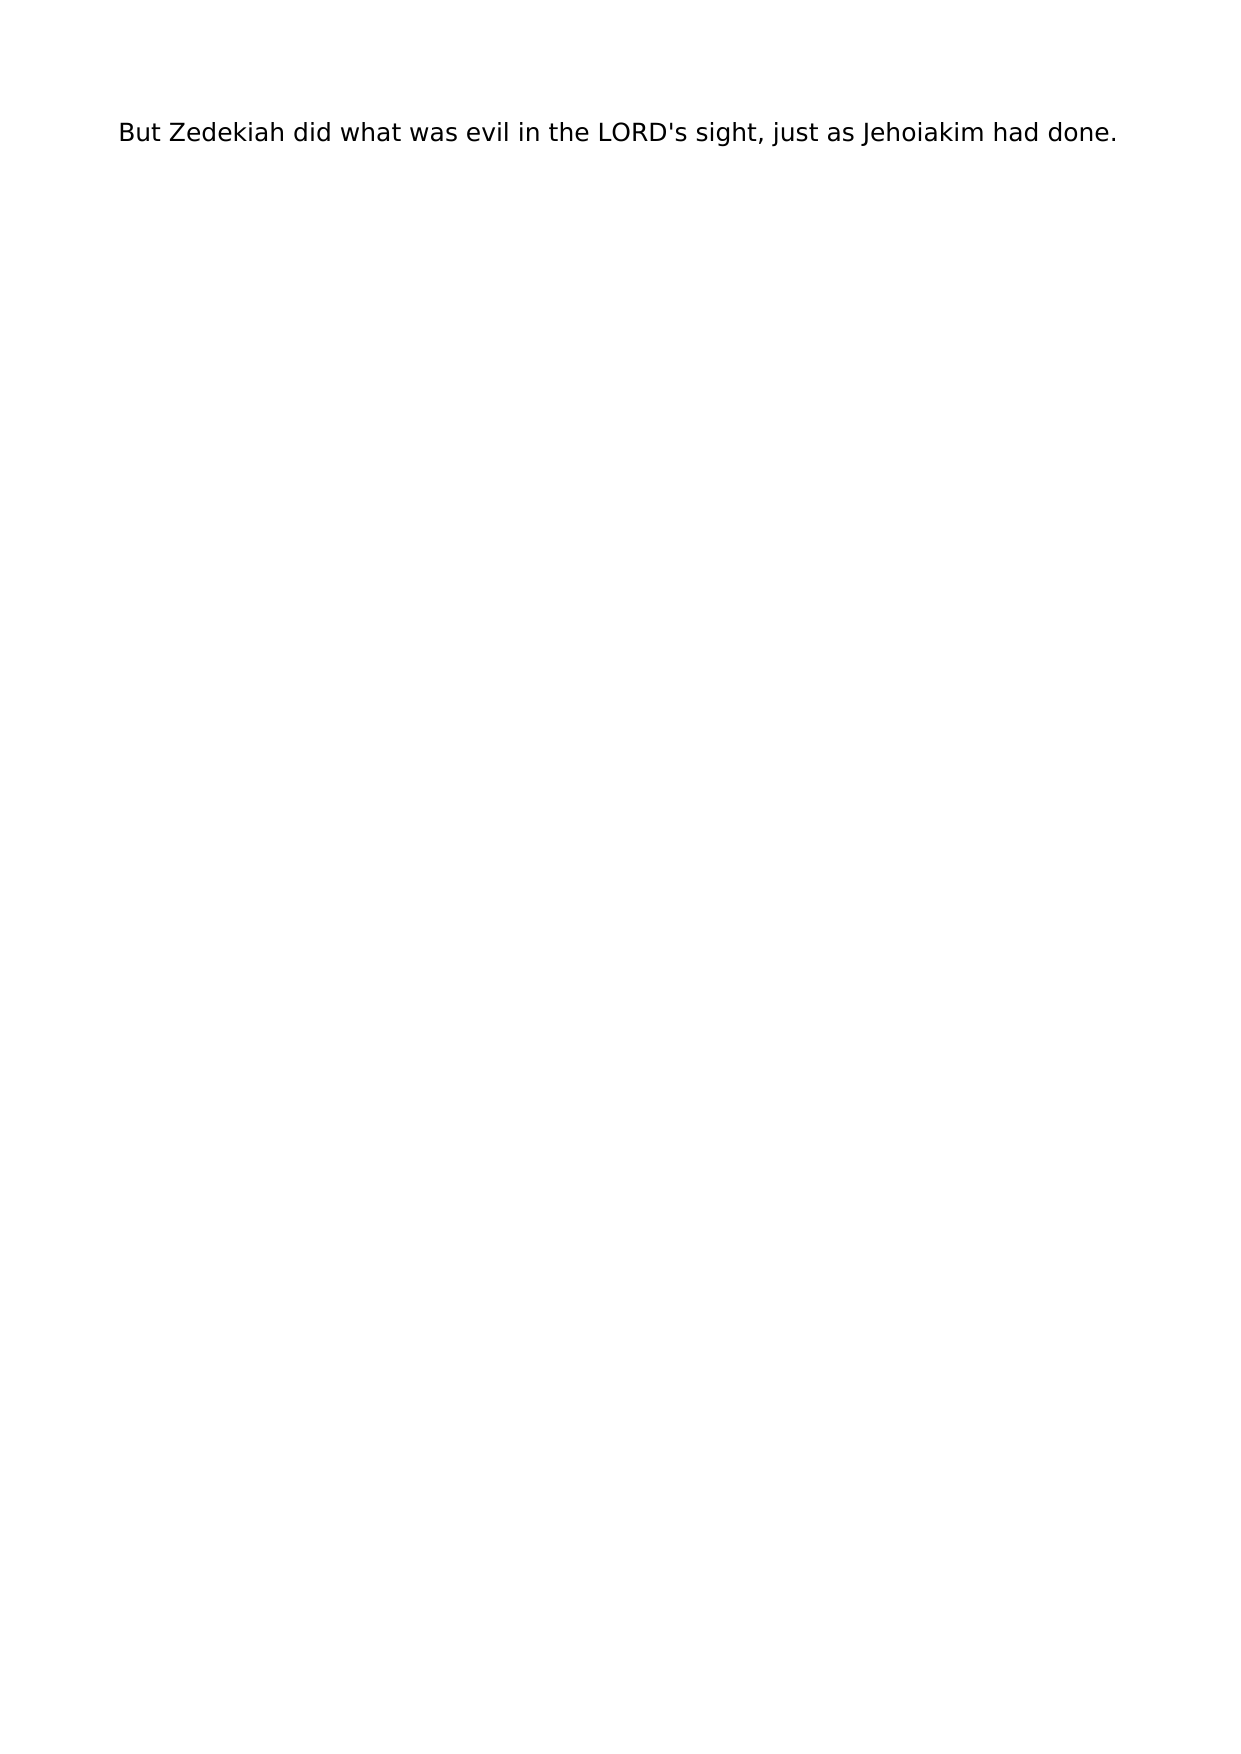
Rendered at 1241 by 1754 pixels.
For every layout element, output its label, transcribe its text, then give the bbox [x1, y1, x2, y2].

text But Zedekiah did what was evil in the LORD's sight, just as Jehoiakim had done. [118, 118, 1122, 147]
